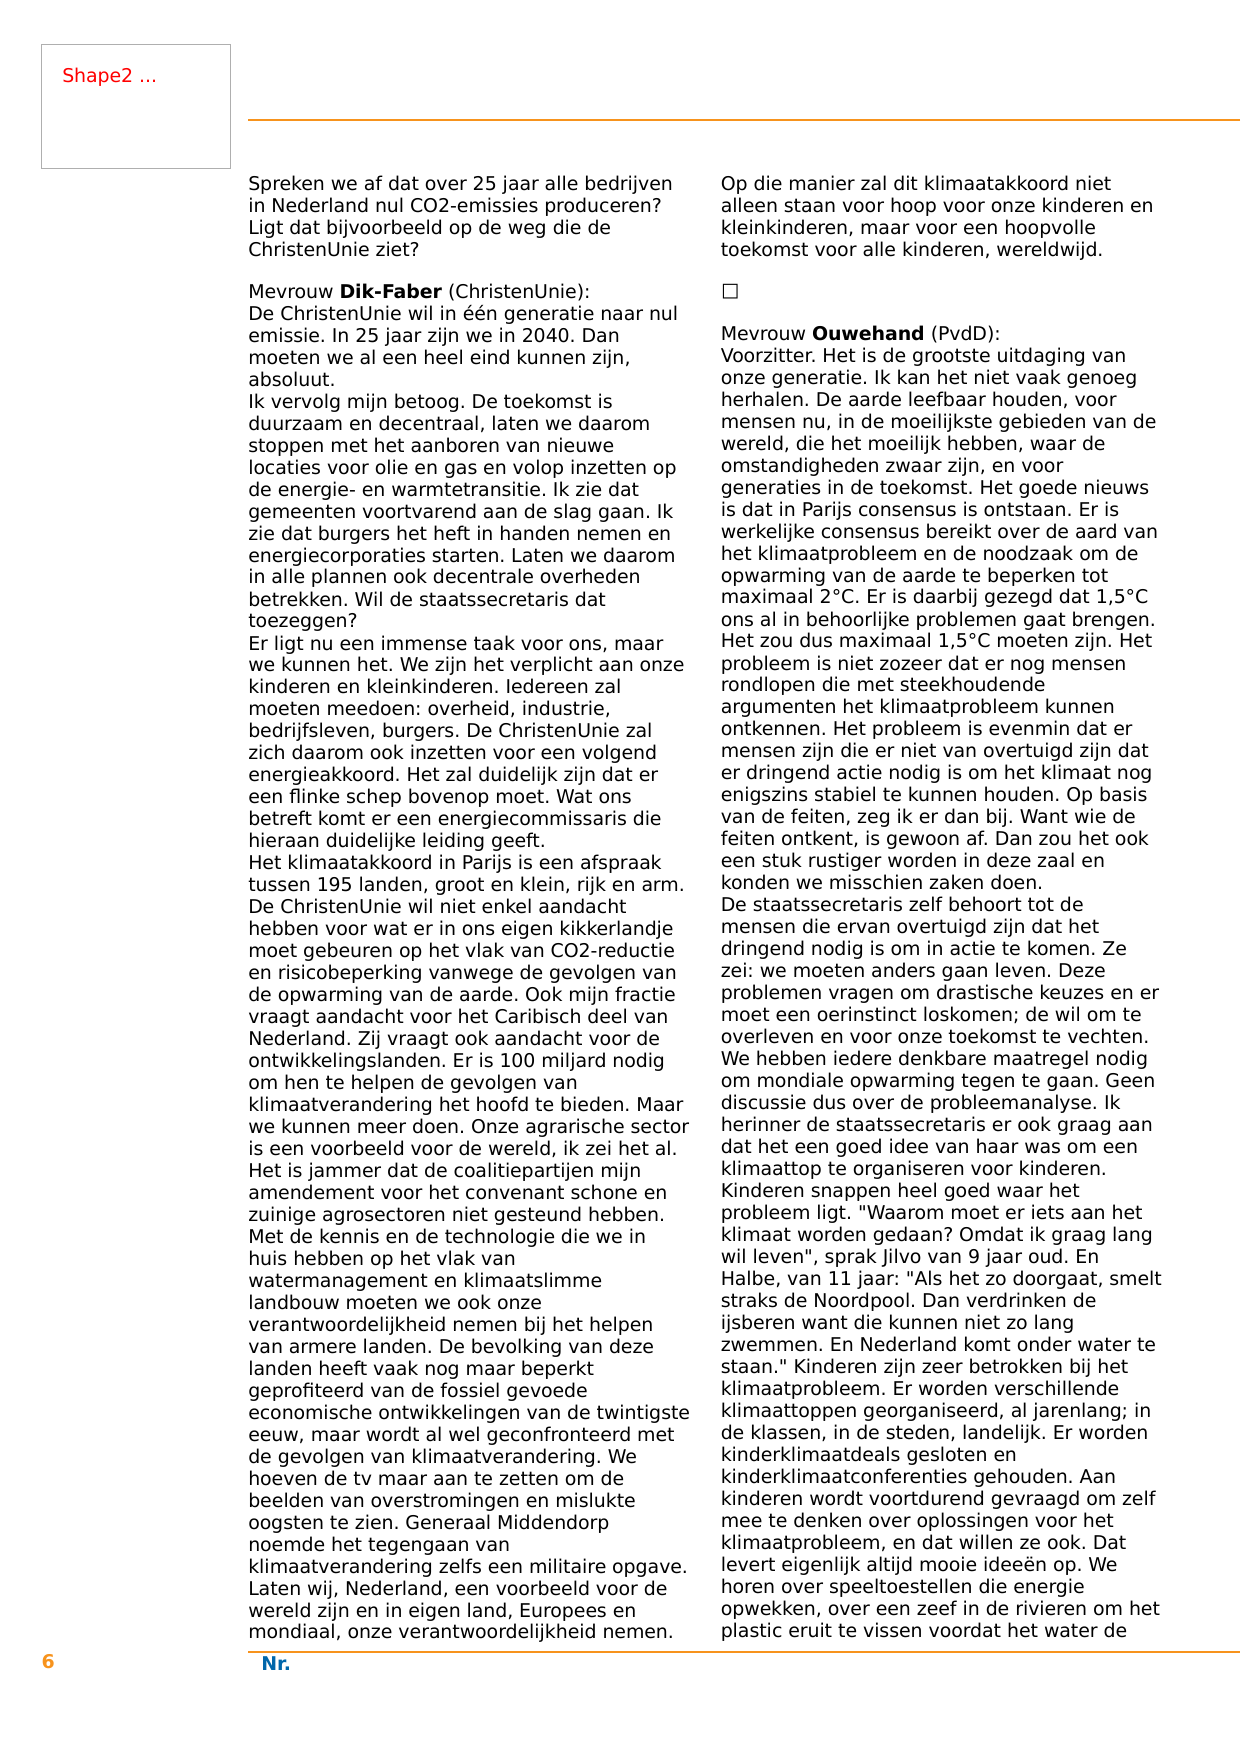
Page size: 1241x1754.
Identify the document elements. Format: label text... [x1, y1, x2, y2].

text Spreken we af dat over 25 jaar alle bedrijven in Nederland nul CO2-emissies produceren? Ligt dat bijvoorbeeld op de weg die de ChristenUnie ziet? [248, 173, 691, 261]
text De ChristenUnie wil in één generatie naar nul emissie. In 25 jaar zijn we in 2040. Dan moeten we al een heel eind kunnen zijn, absoluut. [248, 303, 691, 391]
text De staatssecretaris zelf behoort tot de mensen die ervan overtuigd zijn dat het dringend nodig is om in actie te komen. Ze zei: we moeten anders gaan leven. Deze problemen vragen om drastische keuzes en er moet een oerinstinct loskomen; de wil om te overleven en voor onze toekomst te vechten. We hebben iedere denkbare maatregel nodig om mondiale opwarming tegen te gaan. Geen discussie dus over de probleemanalyse. Ik herinner de staatssecretaris er ook graag aan dat het een goed idee van haar was om een klimaattop te organiseren voor kinderen. Kinderen snappen heel goed waar het probleem ligt. "Waarom moet er iets aan het klimaat worden gedaan? Omdat ik graag lang wil leven", sprak Jilvo van 9 jaar oud. En Halbe, van 11 jaar: "Als het zo doorgaat, smelt straks de Noordpool. Dan verdrinken de ijsberen want die kunnen niet zo lang zwemmen. En Nederland komt onder water te staan." Kinderen zijn zeer betrokken bij het klimaatprobleem. Er worden verschillende klimaattoppen georganiseerd, al jarenlang; in de klassen, in de steden, landelijk. Er worden kinderklimaatdeals gesloten en kinderklimaatconferenties gehouden. Aan kinderen wordt voortdurend gevraagd om zelf mee te denken over oplossingen voor het klimaatprobleem, en dat willen ze ook. Dat levert eigenlijk altijd mooie ideeën op. We horen over speeltoestellen die energie opwekken, over een zeef in de rivieren om het plastic eruit te vissen voordat het water de [721, 894, 1163, 1641]
text Voorzitter. Het is de grootste uitdaging van onze generatie. Ik kan het niet vaak genoeg herhalen. De aarde leefbaar houden, voor mensen nu, in de moeilijkste gebieden van de wereld, die het moeilijk hebben, waar de omstandigheden zwaar zijn, en voor generaties in de toekomst. Het goede nieuws is dat in Parijs consensus is ontstaan. Er is werkelijke consensus bereikt over de aard van het klimaatprobleem en de noodzaak om de opwarming van de aarde te beperken tot maximaal 2°C. Er is daarbij gezegd dat 1,5°C ons al in behoorlijke problemen gaat brengen. Het zou dus maximaal 1,5°C moeten zijn. Het probleem is niet zozeer dat er nog mensen rondlopen die met steekhoudende argumenten het klimaatprobleem kunnen ontkennen. Het probleem is evenmin dat er mensen zijn die er niet van overtuigd zijn dat er dringend actie nodig is om het klimaat nog enigszins stabiel te kunnen houden. Op basis van de feiten, zeg ik er dan bij. Want wie de feiten ontkent, is gewoon af. Dan zou het ook een stuk rustiger worden in deze zaal en konden we misschien zaken doen. [721, 345, 1163, 894]
text ⬜ [721, 281, 1163, 303]
text Mevrouw Ouwehand (PvdD): [721, 323, 1163, 345]
text Mevrouw Dik-Faber (ChristenUnie): [248, 281, 691, 303]
text Er ligt nu een immense taak voor ons, maar we kunnen het. We zijn het verplicht aan onze kinderen en kleinkinderen. Iedereen zal moeten meedoen: overheid, industrie, bedrijfsleven, burgers. De ChristenUnie zal zich daarom ook inzetten voor een volgend energieakkoord. Het zal duidelijk zijn dat er een flinke schep bovenop moet. Wat ons betreft komt er een energiecommissaris die hieraan duidelijke leiding geeft. [248, 632, 691, 852]
text Op die manier zal dit klimaatakkoord niet alleen staan voor hoop voor onze kinderen en kleinkinderen, maar voor een hoopvolle toekomst voor alle kinderen, wereldwijd. [721, 173, 1163, 261]
text Ik vervolg mijn betoog. De toekomst is duurzaam en decentraal, laten we daarom stoppen met het aanboren van nieuwe locaties voor olie en gas en volop inzetten op de energie- en warmtetransitie. Ik zie dat gemeenten voortvarend aan de slag gaan. Ik zie dat burgers het heft in handen nemen en energiecorporaties starten. Laten we daarom in alle plannen ook decentrale overheden betrekken. Wil de staatssecretaris dat toezeggen? [248, 391, 691, 632]
text Het klimaatakkoord in Parijs is een afspraak tussen 195 landen, groot en klein, rijk en arm. De ChristenUnie wil niet enkel aandacht hebben voor wat er in ons eigen kikkerlandje moet gebeuren op het vlak van CO2-reductie en risicobeperking vanwege de gevolgen van de opwarming van de aarde. Ook mijn fractie vraagt aandacht voor het Caribisch deel van Nederland. Zij vraagt ook aandacht voor de ontwikkelingslanden. Er is 100 miljard nodig om hen te helpen de gevolgen van klimaatverandering het hoofd te bieden. Maar we kunnen meer doen. Onze agrarische sector is een voorbeeld voor de wereld, ik zei het al. Het is jammer dat de coalitiepartijen mijn amendement voor het convenant schone en zuinige agrosectoren niet gesteund hebben. Met de kennis en de technologie die we in huis hebben op het vlak van watermanagement en klimaatslimme landbouw moeten we ook onze verantwoordelijkheid nemen bij het helpen van armere landen. De bevolking van deze landen heeft vaak nog maar beperkt geprofiteerd van de fossiel gevoede economische ontwikkelingen van de twintigste eeuw, maar wordt al wel geconfronteerd met de gevolgen van klimaatverandering. We hoeven de tv maar aan te zetten om de beelden van overstromingen en mislukte oogsten te zien. Generaal Middendorp noemde het tegengaan van klimaatverandering zelfs een militaire opgave. Laten wij, Nederland, een voorbeeld voor de wereld zijn en in eigen land, Europees en mondiaal, onze verantwoordelijkheid nemen. [248, 852, 691, 1643]
